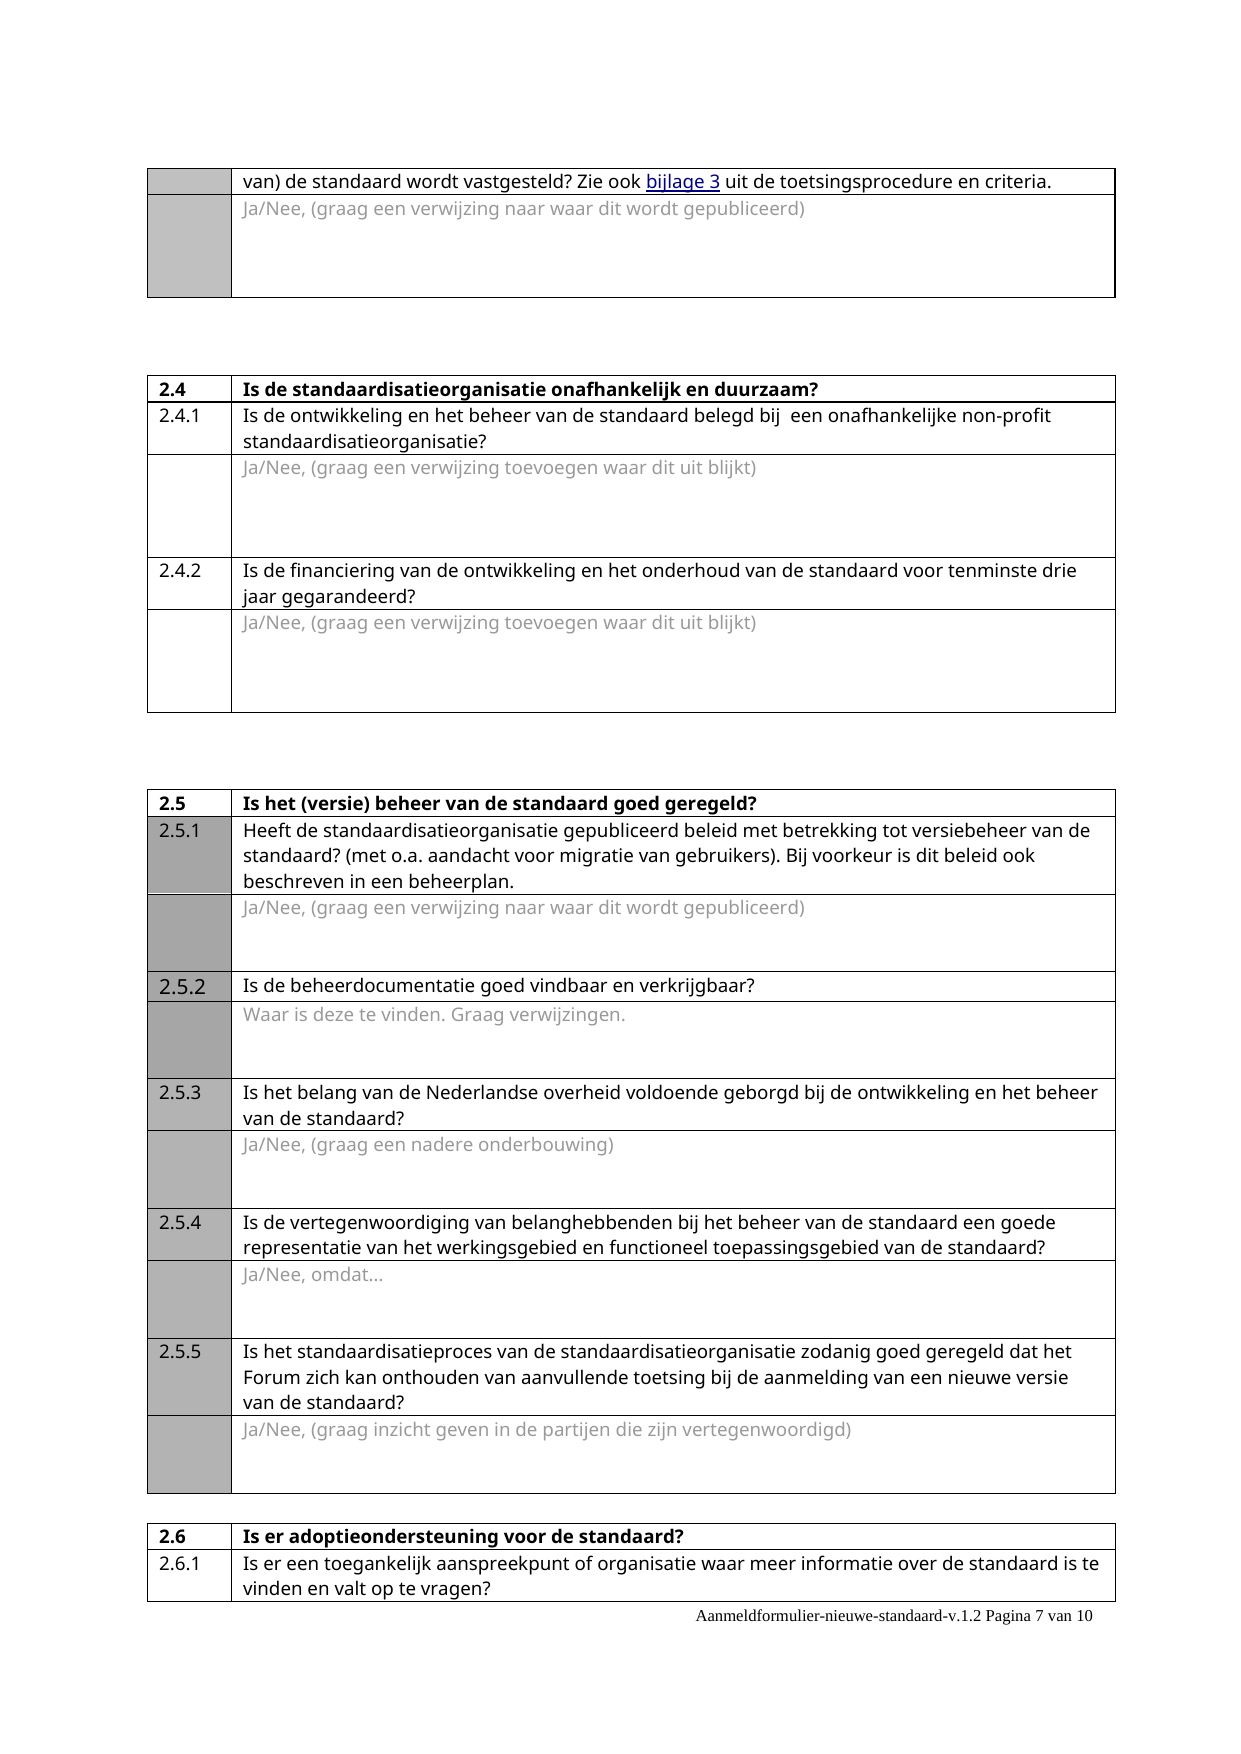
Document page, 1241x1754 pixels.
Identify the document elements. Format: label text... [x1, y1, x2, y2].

table_cell [148, 610, 231, 712]
table_cell [148, 895, 231, 971]
table_cell Heeft de standaardisatieorganisatie gepubliceerd beleid met betrekking tot versiebeheer van de standaard? (met o.a. aandacht voor migratie van gebruikers). Bij voorkeur is dit beleid ook beschreven in een beheerplan. [232, 817, 1115, 893]
table_cell Waar is deze te vinden. Graag verwijzingen. [232, 1002, 1115, 1078]
table_cell Is het belang van de Nederlandse overheid voldoende geborgd bij de ontwikkeling en het beheer van de standaard? [232, 1079, 1115, 1130]
table_cell 2.5.2 [148, 972, 231, 1001]
table_cell Ja/Nee, (graag een verwijzing toevoegen waar dit uit blijkt) [232, 455, 1115, 557]
table_cell 2.5.3 [148, 1079, 231, 1130]
table_cell Ja/Nee, (graag inzicht geven in de partijen die zijn vertegenwoordigd) [232, 1416, 1115, 1493]
table_cell [148, 1002, 231, 1078]
table_cell 2.5.5 [148, 1339, 231, 1415]
table_cell [148, 1261, 231, 1338]
table_cell [148, 1416, 231, 1493]
table_cell 2.5.1 [148, 817, 231, 893]
table_cell van) de standaard wordt vastgesteld? Zie ook bijlage 3 uit de toetsingsprocedure en criteria. [232, 169, 1114, 194]
table_header 2.6 [148, 1524, 231, 1549]
table_header 2.4 [148, 376, 231, 401]
table_cell [148, 1131, 231, 1208]
table_cell Is het standaardisatieproces van de standaardisatieorganisatie zodanig goed geregeld dat het Forum zich kan onthouden van aanvullende toetsing bij de aanmelding van een nieuwe versie van de standaard? [232, 1339, 1115, 1415]
table_cell Ja/Nee, omdat… [232, 1261, 1115, 1338]
table_cell [148, 195, 231, 297]
table_header 2.5 [148, 790, 231, 816]
table_cell Is de beheerdocumentatie goed vindbaar en verkrijgbaar? [232, 972, 1115, 1001]
table_cell [148, 169, 231, 194]
table_cell Is de ontwikkeling en het beheer van de standaard belegd bij een onafhankelijke non-profit standaardisatieorganisatie? [232, 403, 1115, 453]
table_cell Ja/Nee, (graag een verwijzing naar waar dit wordt gepubliceerd) [232, 895, 1115, 971]
table_cell 2.4.1 [148, 403, 231, 453]
table_header Is er adoptieondersteuning voor de standaard? [232, 1524, 1115, 1549]
table_cell Is de financiering van de ontwikkeling en het onderhoud van de standaard voor tenminste drie jaar gegarandeerd? [232, 558, 1115, 609]
table_cell Ja/Nee, (graag een verwijzing toevoegen waar dit uit blijkt) [232, 610, 1115, 712]
table_cell 2.4.2 [148, 558, 231, 609]
table_header Is de standaardisatieorganisatie onafhankelijk en duurzaam? [232, 376, 1115, 401]
table_cell [148, 455, 231, 557]
table_cell 2.5.4 [148, 1209, 231, 1260]
table_cell Is er een toegankelijk aanspreekpunt of organisatie waar meer informatie over de standaard is te vinden en valt op te vragen? [232, 1550, 1115, 1601]
table_cell 2.6.1 [148, 1550, 231, 1601]
table_header Is het (versie) beheer van de standaard goed geregeld? [232, 790, 1115, 816]
table_cell Ja/Nee, (graag een nadere onderbouwing) [232, 1131, 1115, 1208]
table_cell Ja/Nee, (graag een verwijzing naar waar dit wordt gepubliceerd) [232, 195, 1114, 297]
table_cell Is de vertegenwoordiging van belanghebbenden bij het beheer van de standaard een goede representatie van het werkingsgebied en functioneel toepassingsgebied van de standaard? [232, 1209, 1115, 1260]
